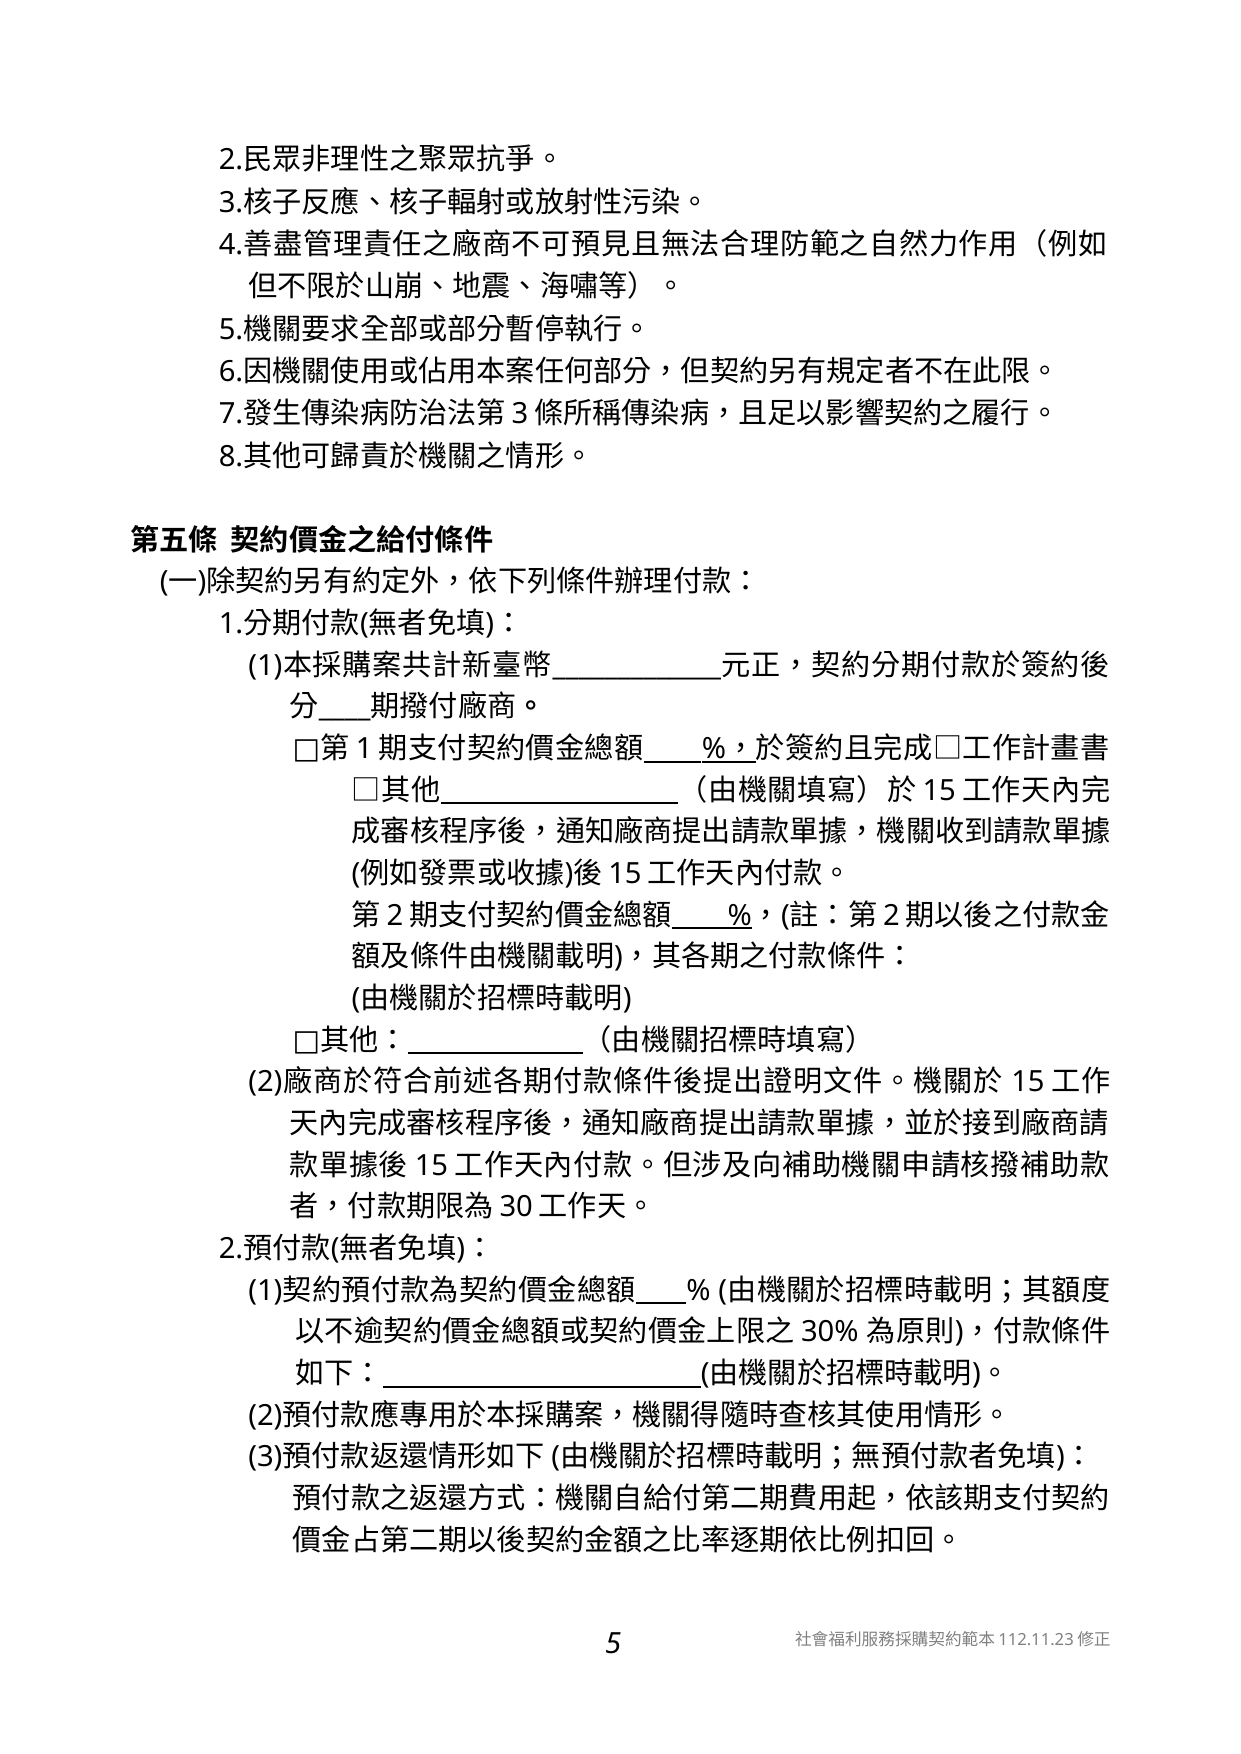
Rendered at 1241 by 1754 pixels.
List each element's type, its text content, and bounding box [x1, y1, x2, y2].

text (由機關於招標時載明) [351, 975, 1110, 1017]
text 第2期支付契約價金總額 %，(註：第2期以後之付款金額及條件由機關載明)，其各期之付款條件： [351, 892, 1110, 975]
text 2.預付款(無者免填)： [218, 1225, 1110, 1267]
text 5.機關要求全部或部分暫停執行。 [218, 305, 1108, 348]
text 7.發生傳染病防治法第3條所稱傳染病，且足以影響契約之履行。 [218, 390, 1108, 432]
text (3)預付款返還情形如下 (由機關於招標時載明；無預付款者免填)： [248, 1433, 1110, 1475]
text (1)本採購案共計新臺幣_____________元正，契約分期付款於簽約後分____期撥付廠商。 [248, 642, 1110, 725]
text 6.因機關使用或佔用本案任何部分，但契約另有規定者不在此限。 [218, 348, 1108, 390]
text 8.其他可歸責於機關之情形。 [218, 432, 1108, 475]
text 1.分期付款(無者免填)： [218, 600, 1110, 642]
text (2)廠商於符合前述各期付款條件後提出證明文件。機關於15工作天內完成審核程序後，通知廠商提出請款單據，並於接到廠商請款單據後15工作天內付款。但涉及向補助機關申請核撥補助款者，付款期限為30工作天。 [248, 1058, 1110, 1225]
text (1)契約預付款為契約價金總額 % (由機關於招標時載明；其額度以不逾契約價金總額或契約價金上限之30% 為原則)，付款條件如下： (由機關於招標時載明)。 [248, 1267, 1110, 1392]
text (2)預付款應專用於本採購案，機關得隨時查核其使用情形。 [248, 1392, 1110, 1433]
text (一)除契約另有約定外，依下列條件辦理付款： [159, 558, 1110, 600]
text 4.善盡管理責任之廠商不可預見且無法合理防範之自然力作用（例如但不限於山崩、地震、海嘯等）。 [218, 221, 1108, 305]
text 第五條 契約價金之給付條件 [130, 517, 1110, 558]
text □第1期支付契約價金總額 %，於簽約且完成□工作計畫書□其他 （由機關填寫）於15工作天內完成審核程序後，通知廠商提出請款單據，機關收到請款單據(例如發票或收據)後15工作天內付款。 [292, 725, 1110, 892]
text 2.民眾非理性之聚眾抗爭。 [218, 136, 1108, 178]
text 3.核子反應、核子輻射或放射性污染。 [218, 178, 1108, 221]
text 預付款之返還方式：機關自給付第二期費用起，依該期支付契約價金占第二期以後契約金額之比率逐期依比例扣回。 [292, 1475, 1110, 1558]
text □其他： （由機關招標時填寫） [289, 1017, 1110, 1058]
